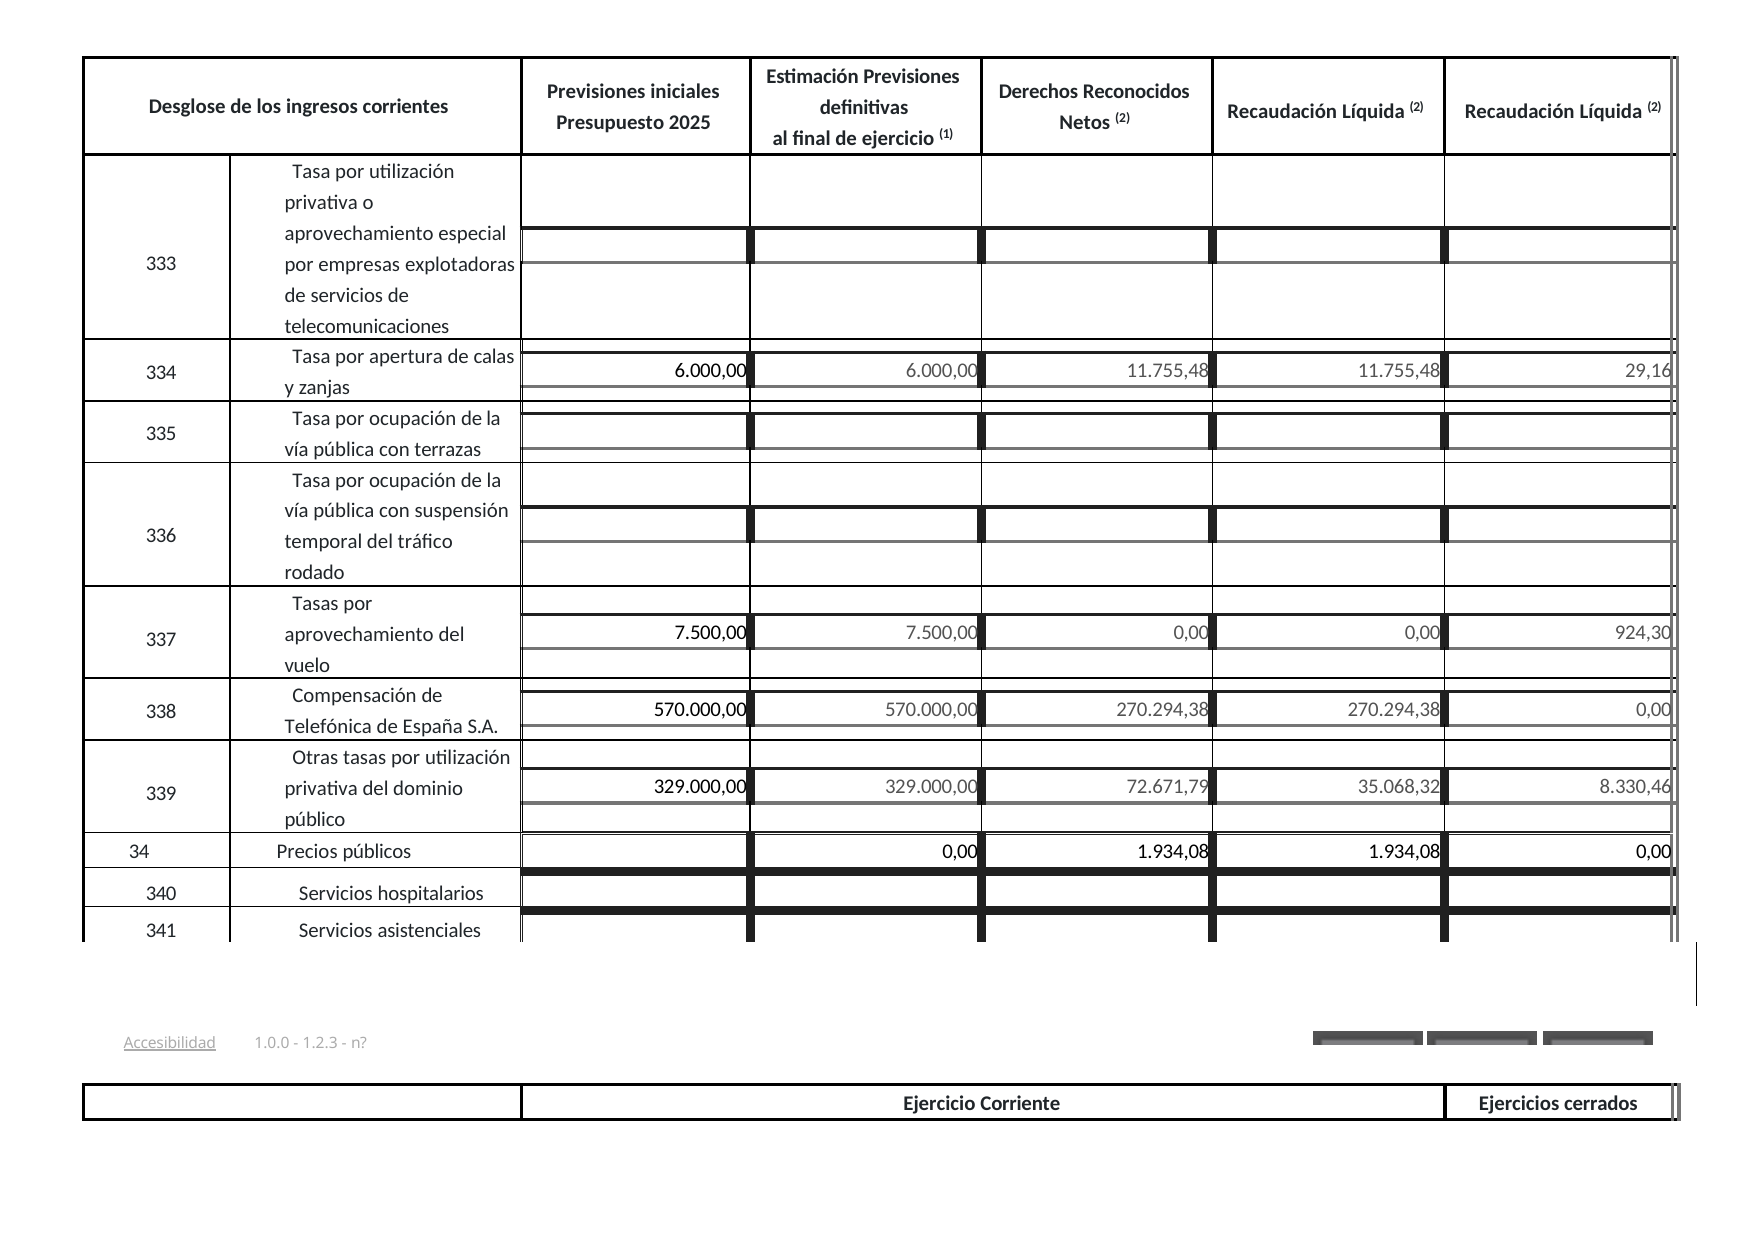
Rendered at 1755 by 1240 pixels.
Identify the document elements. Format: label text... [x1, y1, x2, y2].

table_cell 8.330,46 [1449, 770, 1670, 801]
table_cell 333 [85, 156, 229, 338]
table_header [1679, 56, 1696, 927]
table_cell Servicios asistenciales [231, 927, 520, 942]
table_cell [982, 805, 1212, 831]
table_cell 335 [85, 402, 229, 462]
table_cell Previsiones iniciales Presupuesto 2025 [523, 59, 749, 153]
table_cell [1445, 741, 1670, 767]
table_cell [521, 1006, 750, 1045]
table_cell [982, 543, 1212, 585]
table_cell [981, 942, 1213, 1006]
table_cell [751, 741, 981, 767]
table_cell Tasa por utilización privativa o aprovechamiento especial por empresas explotadoras de servicios de telecomunicaciones [231, 156, 520, 338]
table_cell [523, 340, 749, 351]
table_cell [231, 907, 520, 927]
table_cell [1213, 388, 1444, 400]
table_cell [523, 388, 749, 400]
table_cell 0,00 [1449, 835, 1670, 867]
table_cell Tasa por apertura de calas y zanjas [231, 340, 520, 400]
table_cell [1449, 915, 1670, 927]
table_cell [750, 1006, 981, 1045]
table_cell [1449, 230, 1670, 261]
table_cell Accesibilidad [84, 1006, 230, 1045]
table_cell [755, 876, 977, 906]
table_cell [1445, 650, 1670, 677]
table_cell [751, 727, 981, 739]
table_cell 11.755,48 [986, 354, 1208, 385]
table_cell [755, 509, 977, 539]
table_cell [1213, 650, 1444, 677]
table_cell [522, 264, 749, 338]
table_cell [1213, 340, 1444, 351]
table_cell [523, 679, 749, 690]
table_cell [1217, 230, 1440, 261]
table_cell [1213, 587, 1444, 613]
table_cell 339 [85, 741, 229, 831]
table_cell [755, 415, 977, 447]
table_cell [755, 230, 977, 261]
table_cell [1445, 402, 1670, 412]
table_cell 924,30 [1449, 616, 1670, 647]
table_cell [84, 942, 230, 1006]
table_cell [1445, 388, 1670, 400]
table_cell [1449, 509, 1670, 539]
table_cell [1445, 727, 1670, 739]
table_cell [522, 156, 749, 226]
table_cell Tasa por ocupación de la vía pública con terrazas [231, 402, 520, 462]
table_cell [751, 402, 981, 412]
table_cell 329.000,00 [523, 770, 746, 801]
table_header Desglose de los ingresos corrientes [85, 59, 520, 153]
table_cell [982, 402, 1212, 412]
table_cell [1213, 805, 1444, 831]
table_cell [1445, 543, 1670, 585]
table_cell [523, 650, 749, 677]
table_cell 329.000,00 [755, 770, 977, 801]
table_cell 270.294,38 [986, 693, 1208, 724]
table_cell [982, 388, 1212, 400]
table_cell [1213, 679, 1444, 690]
table_cell [523, 915, 746, 927]
table_cell 1.934,08 [1217, 835, 1440, 867]
table_cell [523, 876, 746, 906]
table_cell [982, 264, 1212, 338]
table_cell Tasa por ocupación de la vía pública con suspensión temporal del tráfico rodado [231, 463, 520, 585]
table_cell 340 [85, 868, 229, 906]
table_cell 0,00 [986, 616, 1208, 647]
table_cell [1213, 402, 1444, 412]
table_cell [1445, 1006, 1674, 1045]
table_cell [755, 915, 977, 927]
table_cell 270.294,38 [1217, 693, 1440, 724]
table_cell [1674, 942, 1696, 1006]
table_cell [1449, 876, 1670, 906]
table_cell [1217, 415, 1440, 447]
table_cell 570.000,00 [755, 693, 977, 724]
table_cell [751, 463, 981, 505]
table_cell [1217, 509, 1440, 539]
table_cell Compensación de Telefónica de España S.A. [231, 679, 520, 739]
table_cell [1445, 340, 1670, 351]
table_cell [982, 340, 1212, 351]
table_cell [981, 1006, 1213, 1045]
table_header [60, 56, 82, 927]
table_cell 341 [85, 927, 229, 942]
table_cell [1445, 264, 1670, 338]
table_cell [1445, 805, 1670, 831]
table_cell 334 [85, 340, 229, 400]
table_cell [523, 587, 749, 613]
table_cell [982, 650, 1212, 677]
table_cell Servicios hospitalarios [231, 868, 520, 906]
table_cell [982, 587, 1212, 613]
table_cell [1217, 915, 1440, 927]
table_cell [1217, 927, 1440, 942]
table_cell Estimación Previsiones definitivas al final de ejercicio (1) [752, 59, 980, 153]
table_cell [521, 942, 750, 1006]
table_cell [60, 927, 82, 942]
table_cell 6.000,00 [755, 354, 977, 385]
table_cell [85, 907, 229, 927]
table_cell [1213, 942, 1444, 1006]
table_cell [982, 156, 1212, 226]
table_cell [986, 927, 1208, 942]
table_cell [523, 805, 749, 831]
table_cell 0,00 [1217, 616, 1440, 647]
table_cell [1445, 679, 1670, 690]
table_cell [751, 264, 981, 338]
table_cell 11.755,48 [1217, 354, 1440, 385]
table_cell [523, 463, 749, 505]
table_cell [1449, 927, 1670, 942]
table_cell [751, 340, 981, 351]
table_cell [1213, 450, 1444, 462]
table_cell [1213, 1006, 1444, 1045]
table_cell 0,00 [1449, 693, 1670, 724]
table_cell [751, 587, 981, 613]
table_cell [1213, 543, 1444, 585]
table_cell [1445, 463, 1670, 505]
table_cell [1217, 876, 1440, 906]
table_cell [1445, 450, 1670, 462]
table_cell [751, 679, 981, 690]
table_cell 34 [85, 833, 229, 867]
table_cell [523, 450, 749, 462]
table_cell Precios públicos [231, 833, 520, 867]
table_cell Tasas por aprovechamiento del vuelo [231, 587, 520, 677]
table_cell [523, 727, 749, 739]
table_cell [523, 402, 749, 412]
table_cell [1449, 415, 1670, 447]
table_cell [523, 835, 746, 867]
table_cell Recaudación Líquida (2) [1214, 59, 1443, 153]
table_cell [982, 727, 1212, 739]
table_cell [982, 679, 1212, 690]
table_cell [1674, 1006, 1696, 1045]
table_cell [60, 942, 83, 1006]
table_cell 1.934,08 [986, 835, 1208, 867]
table_cell 72.671,79 [986, 770, 1208, 801]
table_cell 337 [85, 587, 229, 677]
table_cell [982, 741, 1212, 767]
table_cell 338 [85, 679, 229, 739]
table_cell 35.068,32 [1217, 770, 1440, 801]
table_cell [1679, 927, 1696, 942]
table_cell 6.000,00 [523, 354, 746, 385]
table_cell [982, 450, 1212, 462]
table_cell [1445, 587, 1670, 613]
table_cell [986, 230, 1208, 261]
table_cell [523, 543, 749, 585]
table_cell [986, 509, 1208, 539]
table_cell 29,16 [1449, 354, 1670, 385]
table_cell 7.500,00 [523, 616, 746, 647]
table_cell 1.0.0 - 1.2.3 - n? [230, 1006, 521, 1045]
table_cell [1213, 741, 1444, 767]
table_cell [523, 415, 746, 447]
table_cell [1213, 463, 1444, 505]
table_cell [523, 741, 749, 767]
table_cell [1445, 156, 1670, 226]
table_cell 570.000,00 [523, 693, 746, 724]
table_cell Otras tasas por utilización privativa del dominio público [231, 741, 520, 831]
table_cell [523, 927, 746, 942]
table_cell [750, 942, 981, 1006]
table_cell [523, 509, 746, 539]
table_cell 336 [85, 463, 229, 585]
table_cell [982, 463, 1212, 505]
table_cell 0,00 [755, 835, 977, 867]
table_cell 7.500,00 [755, 616, 977, 647]
table_cell [751, 156, 981, 226]
table_cell Derechos Reconocidos Netos (2) [983, 59, 1211, 153]
table_cell [751, 805, 981, 831]
table_cell [1445, 942, 1674, 1006]
table_cell [751, 543, 981, 585]
table_cell [986, 876, 1208, 906]
table_cell [751, 450, 981, 462]
table_cell [986, 415, 1208, 447]
table_cell [1213, 156, 1444, 226]
table_cell [60, 1006, 83, 1045]
table_cell [523, 230, 746, 261]
table_cell [1213, 264, 1444, 338]
table_cell [986, 915, 1208, 927]
table_cell [755, 927, 977, 942]
table_cell Recaudación Líquida (2) [1446, 59, 1670, 153]
table_cell [751, 650, 981, 677]
table_cell [230, 942, 521, 1006]
table_cell [1213, 727, 1444, 739]
table_cell [751, 388, 981, 400]
